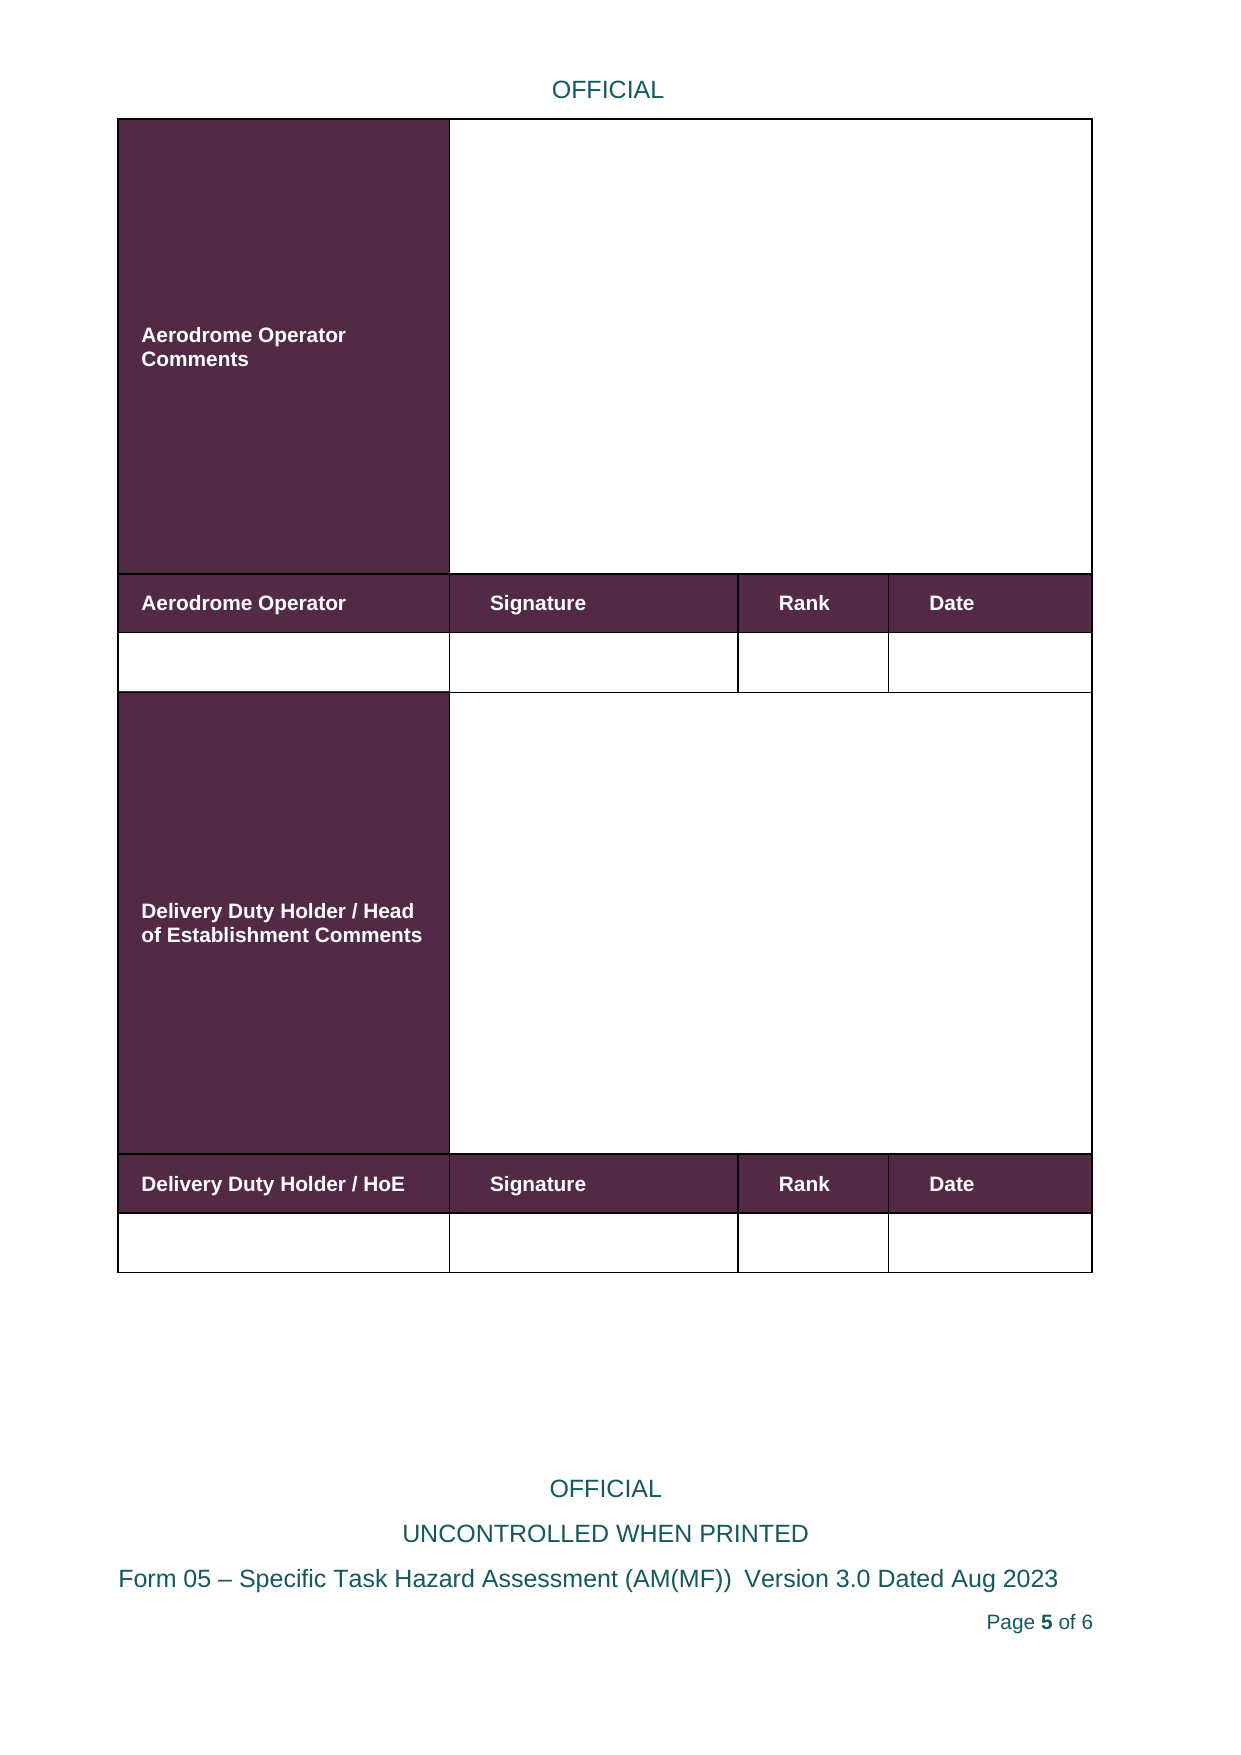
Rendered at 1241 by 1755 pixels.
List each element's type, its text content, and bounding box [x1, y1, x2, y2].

table_cell Signature [450, 575, 737, 632]
table_cell [450, 693, 1091, 1153]
table_cell Date [889, 1155, 1091, 1212]
table_cell [739, 633, 888, 691]
table_cell Date [889, 575, 1091, 632]
table_cell [889, 1214, 1091, 1272]
table_cell [739, 1214, 888, 1272]
table_cell Aerodrome Operator [119, 575, 449, 632]
table_cell Rank [739, 575, 888, 632]
table_cell [450, 1214, 737, 1272]
table_cell [450, 633, 737, 691]
table_cell [450, 120, 1091, 573]
table_cell [119, 1214, 449, 1272]
table_cell Delivery Duty Holder / HoE [119, 1155, 449, 1212]
table_cell [119, 633, 449, 691]
table_cell [889, 633, 1091, 691]
table_cell Delivery Duty Holder / Head of Establishment Comments [119, 693, 449, 1153]
table_cell Signature [450, 1155, 737, 1212]
table_cell Aerodrome Operator Comments [119, 120, 449, 573]
table_cell Rank [739, 1155, 888, 1212]
